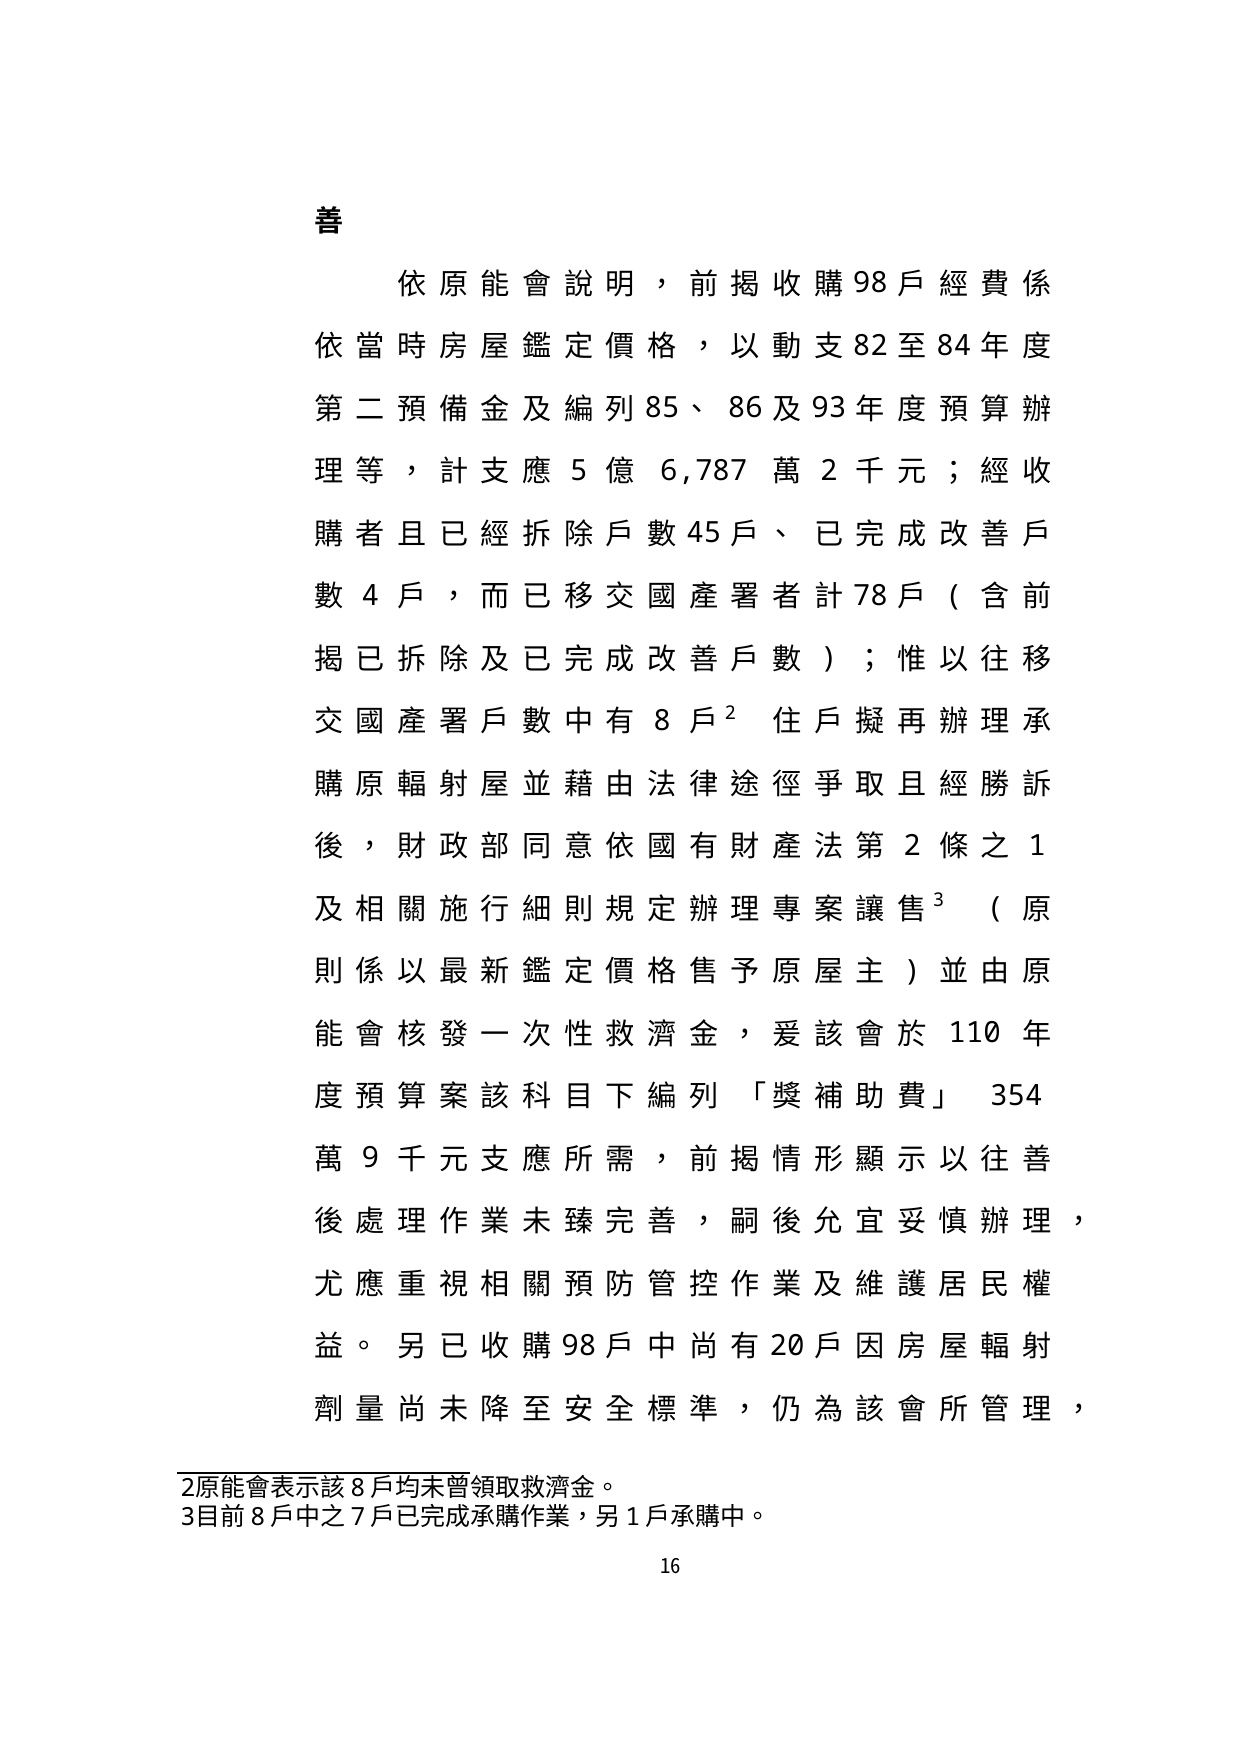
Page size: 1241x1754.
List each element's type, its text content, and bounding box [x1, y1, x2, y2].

text 善 [242, 177, 1058, 240]
text 原能會表示該8戶均未曾領取救濟金。 [180, 1473, 1063, 1502]
text 依原能會說明，前揭收購98戶經費係依當時房屋鑑定價格，以動支82至84年度第二預備金及編列85、86及93年度預算辦理等，計支應5億6,787萬2千元；經收購者且已經拆除戶數45戶、已完成改善戶數4戶，而已移交國產署者計78戶(含前揭已拆除及已完成改善戶數)；惟以往移交國產署戶數中有8戶住戶擬再辦理承購原輻射屋並藉由法律途徑爭取且經勝訴後，財政部同意依國有財產法第2條之1及相關施行細則規定辦理專案讓售(原則係以最新鑑定價格售予原屋主)並由原能會核發一次性救濟金，爰該會於110年度預算案該科目下編列「獎補助費」354萬9千元支應所需，前揭情形顯示以往善後處理作業未臻完善，嗣後允宜妥慎辦理，尤應重視相關預防管控作業及維護居民權益。另已收購98戶中尚有20戶因房屋輻射劑量尚未降至安全標準，仍為該會所管理，該會宜妥善管理並適時向國產署申請變更為非公用財產移交該署續辦活化事宜，以增資產運用效益。 [242, 240, 1058, 1427]
text 目前8戶中之7戶已完成承購作業，另1戶承購中。 [180, 1502, 1063, 1532]
